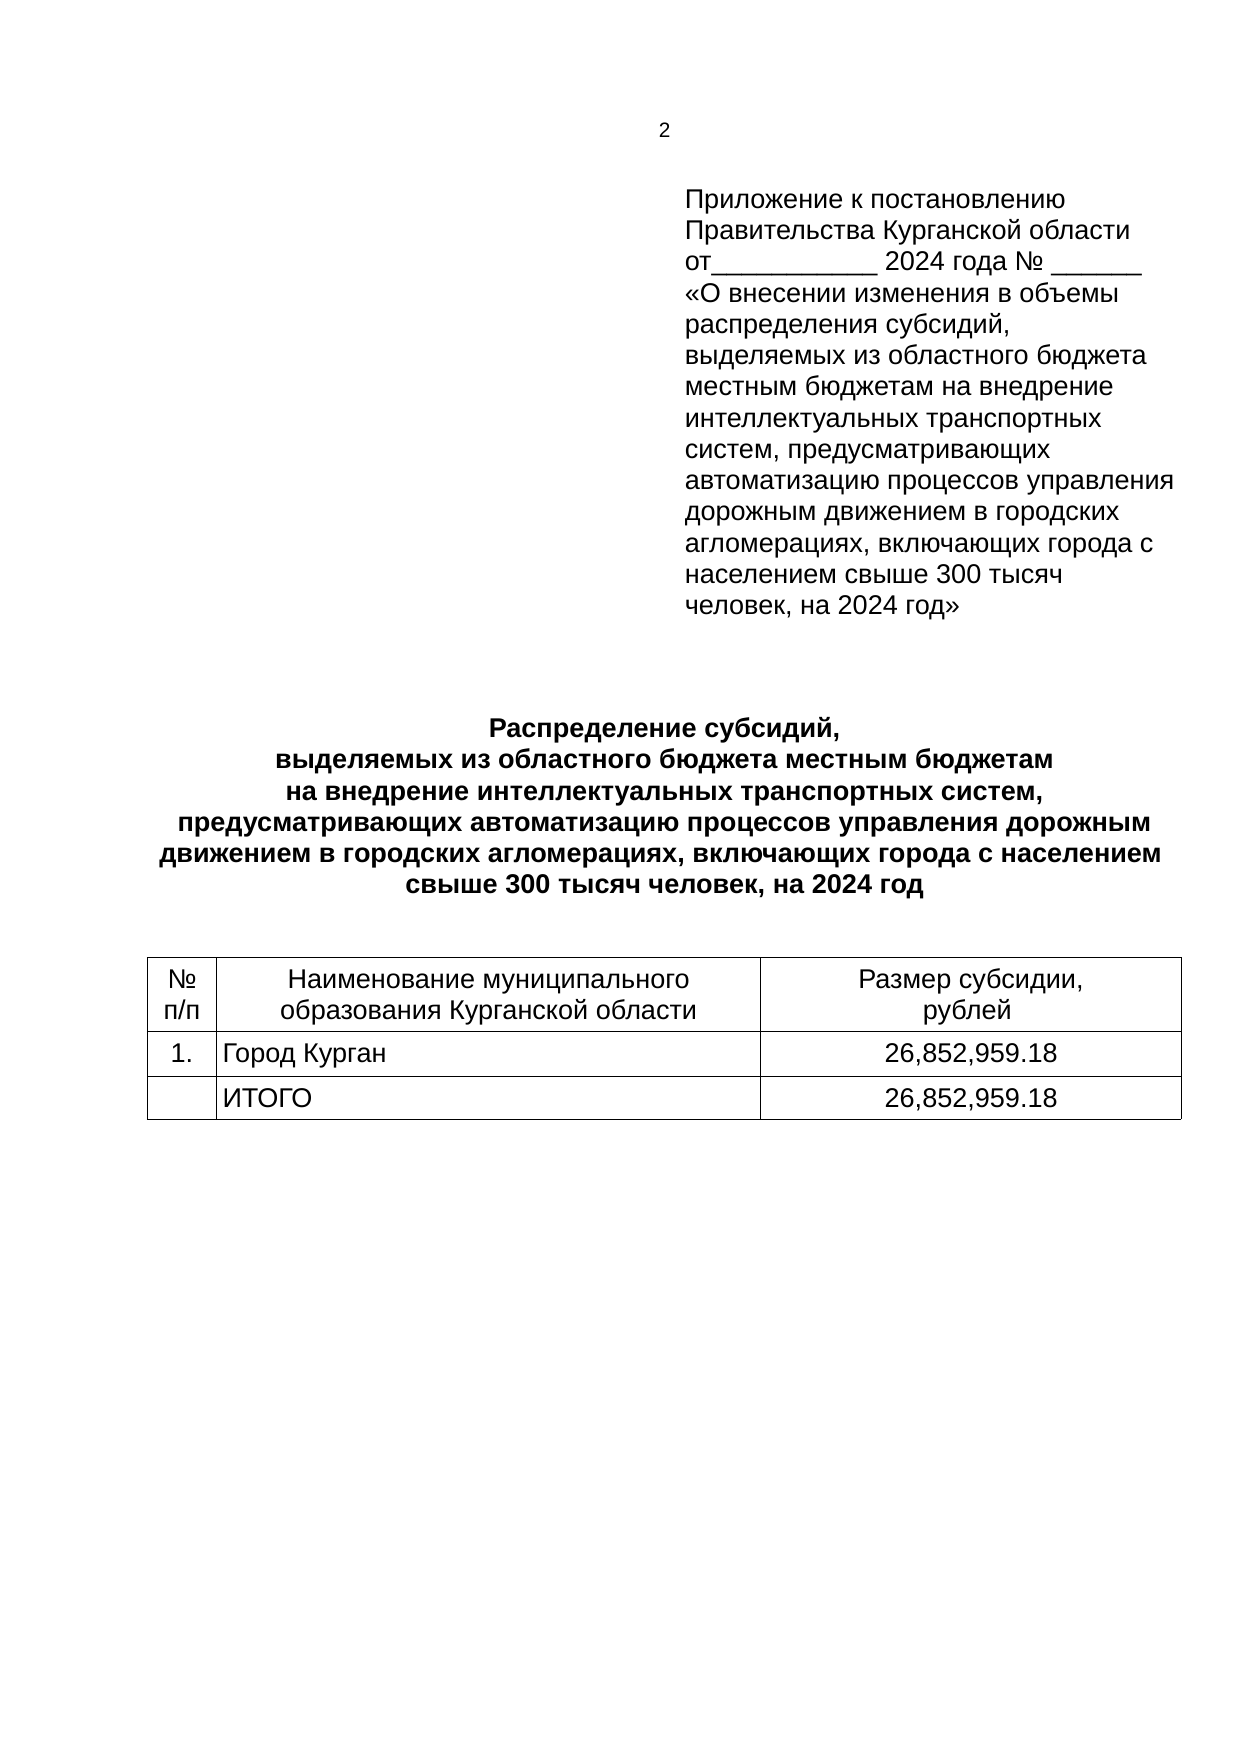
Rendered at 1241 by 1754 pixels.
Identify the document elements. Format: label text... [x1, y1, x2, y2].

text свыше 300 тысяч человек, на 2024 год [148, 868, 1181, 900]
table_header Приложение к постановлению Правительства Курганской области от___________ 2024 года № ______ «О внесении изменения в объемы распределения субсидий, выделяемых из областного бюджета местным бюджетам на внедрение интеллектуальных транспортных систем, предусматривающих автоматизацию процессов управления дорожным движением в городских агломерациях, включающих города с населением свыше 300 тысяч человек, на 2024 год» [679, 177, 1182, 626]
table_header [148, 177, 679, 626]
table_cell ИТОГО [217, 1077, 760, 1119]
table_cell 1. [148, 1032, 216, 1076]
table_header № п/п [148, 958, 216, 1031]
table_cell 26 852 959,18 [761, 1032, 1181, 1076]
text выделяемых из областного бюджета местным бюджетам [148, 743, 1181, 775]
table_header Размер субсидии, рублей [761, 958, 1181, 1031]
table_cell [148, 1077, 216, 1119]
table_cell Город Курган [217, 1032, 760, 1076]
table_cell 26 852 959,18 [761, 1077, 1181, 1119]
table_header Наименование муниципального образования Курганской области [217, 958, 760, 1031]
text Распределение субсидий, [148, 712, 1181, 743]
text на внедрение интеллектуальных транспортных систем, предусматривающих автоматизацию процессов управления дорожным движением в городских агломерациях, включающих города с населением [148, 775, 1181, 868]
